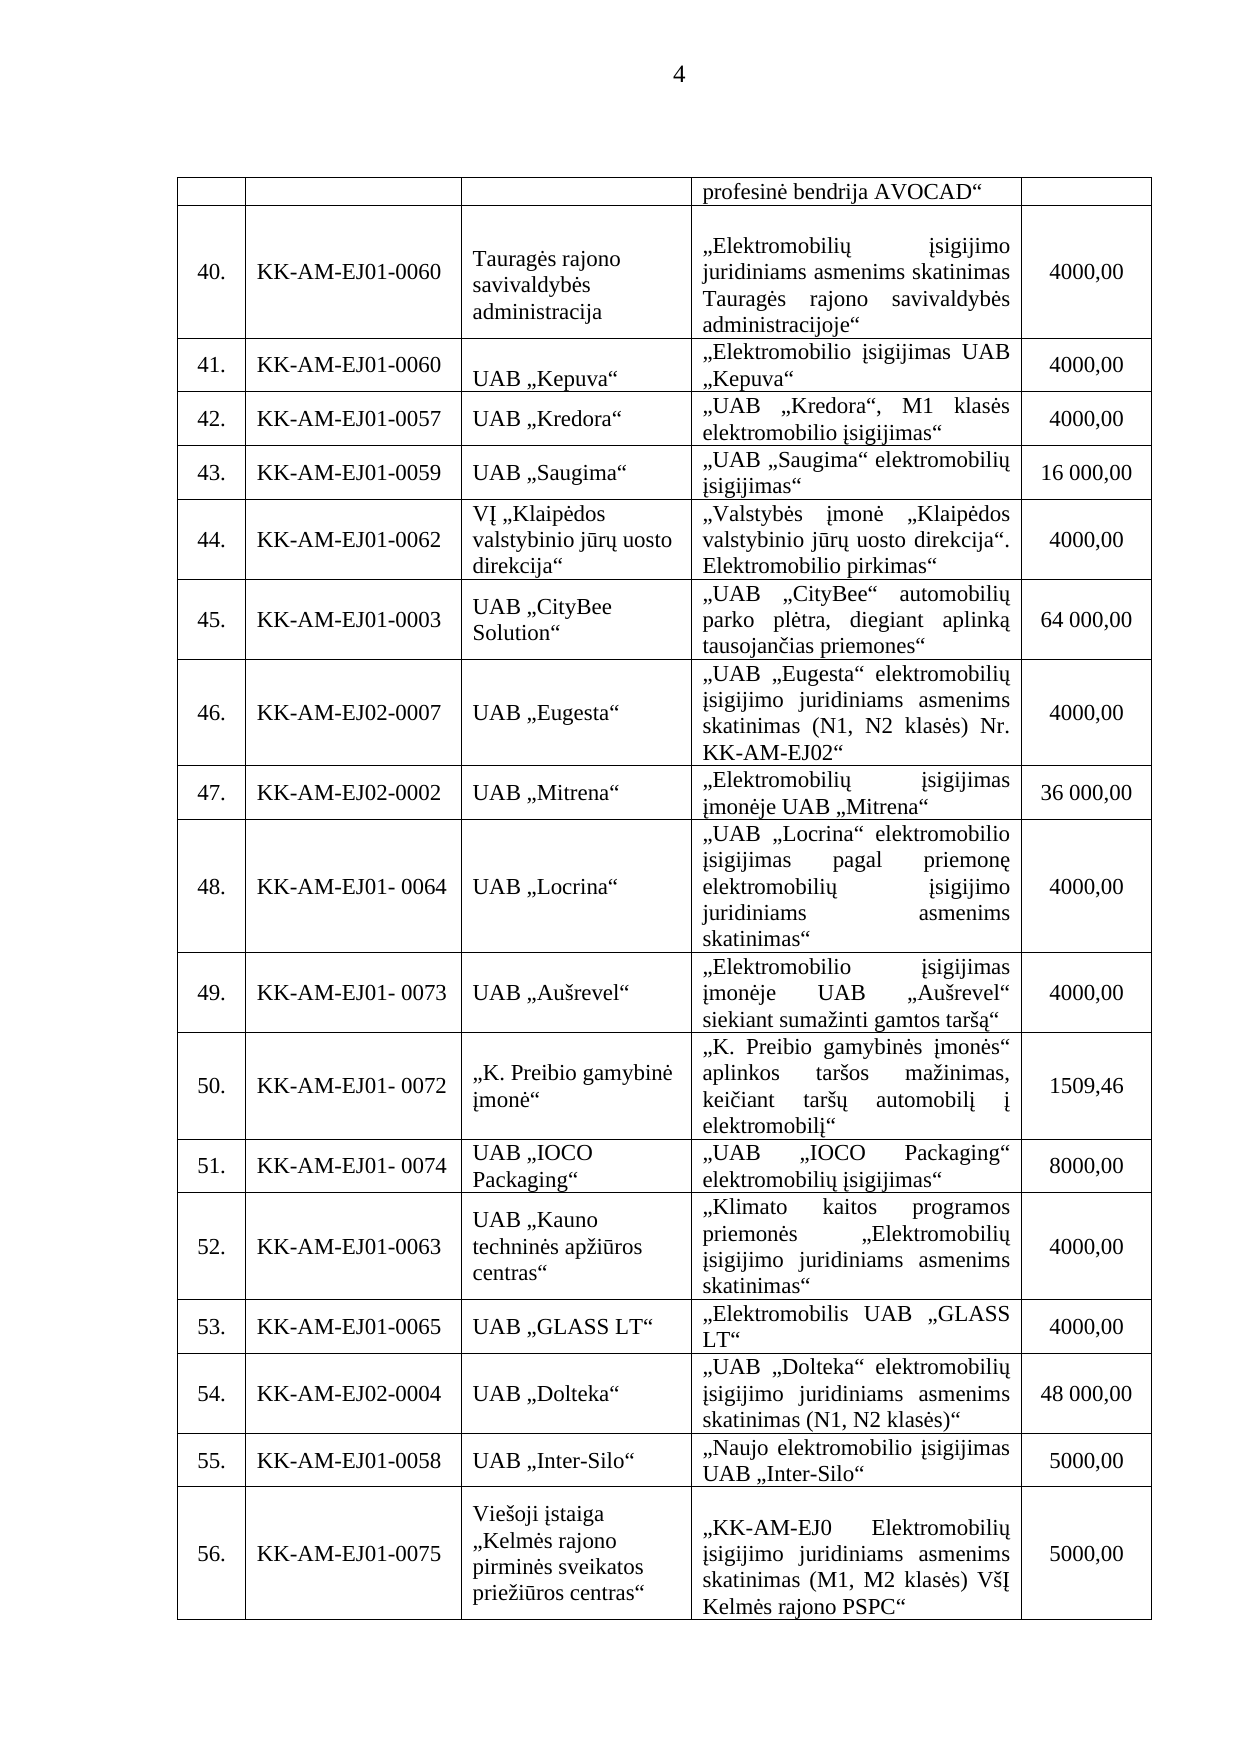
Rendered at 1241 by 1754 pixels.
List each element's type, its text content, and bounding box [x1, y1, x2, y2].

table_cell 51. [178, 1140, 245, 1192]
table_cell 4000,00 [1022, 1300, 1151, 1352]
table_cell 54. [178, 1354, 245, 1432]
table_cell „UAB „Locrina“ elektromobilio įsigijimas pagal priemonę elektromobilių įsigijimo juridiniams asmenims skatinimas“ [692, 820, 1021, 952]
table_cell „UAB „IOCO Packaging“ elektromobilių įsigijimas“ [692, 1140, 1021, 1192]
table_cell 40. [178, 206, 245, 337]
table_cell KK-AM-EJ01-0065 [246, 1300, 461, 1352]
table_cell 48 000,00 [1022, 1354, 1151, 1432]
table_cell 8000,00 [1022, 1140, 1151, 1192]
table_cell UAB „Mitrena“ [462, 766, 691, 819]
table_cell UAB „Dolteka“ [462, 1354, 691, 1432]
table_cell Tauragės rajono savivaldybės administracija [462, 206, 691, 337]
table_cell 41. [178, 339, 245, 391]
table_cell 42. [178, 392, 245, 445]
table_cell UAB „Kauno techninės apžiūros centras“ [462, 1193, 691, 1299]
table_cell „Elektromobilio įsigijimas įmonėje UAB „Aušrevel“ siekiant sumažinti gamtos taršą“ [692, 953, 1021, 1032]
table_cell KK-AM-EJ01-0003 [246, 580, 461, 659]
table_cell VĮ „Klaipėdos valstybinio jūrų uosto direkcija“ [462, 500, 691, 579]
table_cell 5000,00 [1022, 1434, 1151, 1486]
table_cell KK-AM-EJ01-0063 [246, 1193, 461, 1299]
table_cell UAB „Locrina“ [462, 820, 691, 952]
table_cell 46. [178, 660, 245, 765]
table_cell 4000,00 [1022, 660, 1151, 765]
table_cell KK-AM-EJ01-0060 [246, 339, 461, 391]
table_cell UAB „Kredora“ [462, 392, 691, 445]
table_cell KK-AM-EJ01-0058 [246, 1434, 461, 1486]
table_cell „K. Preibio gamybinės įmonės“ aplinkos taršos mažinimas, keičiant taršų automobilį į elektromobilį“ [692, 1033, 1021, 1138]
table_cell KK-AM-EJ01-0062 [246, 500, 461, 579]
table_cell UAB „GLASS LT“ [462, 1300, 691, 1352]
table_cell UAB „Kepuva“ [462, 339, 691, 391]
table_cell KK-AM-EJ02-0007 [246, 660, 461, 765]
table_cell 44. [178, 500, 245, 579]
table_cell „KK-AM-EJ0 Elektromobilių įsigijimo juridiniams asmenims skatinimas (M1, M2 klasės) VšĮ Kelmės rajono PSPC“ [692, 1487, 1021, 1619]
table_cell 4000,00 [1022, 953, 1151, 1032]
table_cell [246, 178, 461, 204]
table_cell UAB „Eugesta“ [462, 660, 691, 765]
table_cell KK-AM-EJ02-0004 [246, 1354, 461, 1432]
table_cell UAB „Inter-Silo“ [462, 1434, 691, 1486]
table_cell „UAB „Saugima“ elektromobilių įsigijimas“ [692, 446, 1021, 499]
table_cell KK-AM-EJ01- 0064 [246, 820, 461, 952]
table_cell KK-AM-EJ01-0057 [246, 392, 461, 445]
table_cell 36 000,00 [1022, 766, 1151, 819]
table_cell „UAB „CityBee“ automobilių parko plėtra, diegiant aplinką tausojančias priemones“ [692, 580, 1021, 659]
table_cell KK-AM-EJ01-0075 [246, 1487, 461, 1619]
table_cell 53. [178, 1300, 245, 1352]
table_cell 43. [178, 446, 245, 499]
table_cell „UAB „Dolteka“ elektromobilių įsigijimo juridiniams asmenims skatinimas (N1, N2 klasės)“ [692, 1354, 1021, 1432]
table_cell [462, 178, 691, 204]
table_cell UAB „IOCO Packaging“ [462, 1140, 691, 1192]
table_cell „Elektromobilio įsigijimas UAB „Kepuva“ [692, 339, 1021, 391]
table_cell 4000,00 [1022, 1193, 1151, 1299]
table_cell 16 000,00 [1022, 446, 1151, 499]
table_cell UAB „Aušrevel“ [462, 953, 691, 1032]
table_cell KK-AM-EJ01- 0072 [246, 1033, 461, 1138]
table_cell 1509,46 [1022, 1033, 1151, 1138]
table_cell KK-AM-EJ01- 0074 [246, 1140, 461, 1192]
table_cell 52. [178, 1193, 245, 1299]
table_cell [1022, 178, 1151, 204]
table_cell „Elektromobilių įsigijimo juridiniams asmenims skatinimas Tauragės rajono savivaldybės administracijoje“ [692, 206, 1021, 337]
table_cell „Elektromobilių įsigijimas įmonėje UAB „Mitrena“ [692, 766, 1021, 819]
table_cell 45. [178, 580, 245, 659]
table_cell 56. [178, 1487, 245, 1619]
table_cell „UAB „Eugesta“ elektromobilių įsigijimo juridiniams asmenims skatinimas (N1, N2 klasės) Nr. KK-AM-EJ02“ [692, 660, 1021, 765]
table_cell KK-AM-EJ01- 0073 [246, 953, 461, 1032]
table_cell „Valstybės įmonė „Klaipėdos valstybinio jūrų uosto direkcija“. Elektromobilio pirkimas“ [692, 500, 1021, 579]
table_cell 49. [178, 953, 245, 1032]
table_cell 4000,00 [1022, 392, 1151, 445]
table_cell KK-AM-EJ01-0060 [246, 206, 461, 337]
table_cell 4000,00 [1022, 339, 1151, 391]
table_cell KK-AM-EJ02-0002 [246, 766, 461, 819]
table_cell „K. Preibio gamybinė įmonė“ [462, 1033, 691, 1138]
table_cell 5000,00 [1022, 1487, 1151, 1619]
table_cell profesinė bendrija AVOCAD“ [692, 178, 1021, 204]
table_cell 4000,00 [1022, 500, 1151, 579]
table_cell 55. [178, 1434, 245, 1486]
table_cell „Elektromobilis UAB „GLASS LT“ [692, 1300, 1021, 1352]
table_cell 47. [178, 766, 245, 819]
table_cell 4000,00 [1022, 820, 1151, 952]
table_cell 48. [178, 820, 245, 952]
table_cell „UAB „Kredora“, M1 klasės elektromobilio įsigijimas“ [692, 392, 1021, 445]
table_cell „Naujo elektromobilio įsigijimas UAB „Inter-Silo“ [692, 1434, 1021, 1486]
table_cell [178, 178, 245, 204]
table_cell 4000,00 [1022, 206, 1151, 337]
table_cell 50. [178, 1033, 245, 1138]
table_cell „Klimato kaitos programos priemonės „Elektromobilių įsigijimo juridiniams asmenims skatinimas“ [692, 1193, 1021, 1299]
table_cell KK-AM-EJ01-0059 [246, 446, 461, 499]
table_cell Viešoji įstaiga „Kelmės rajono pirminės sveikatos priežiūros centras“ [462, 1487, 691, 1619]
table_cell UAB „CityBee Solution“ [462, 580, 691, 659]
table_cell UAB „Saugima“ [462, 446, 691, 499]
table_cell 64 000,00 [1022, 580, 1151, 659]
